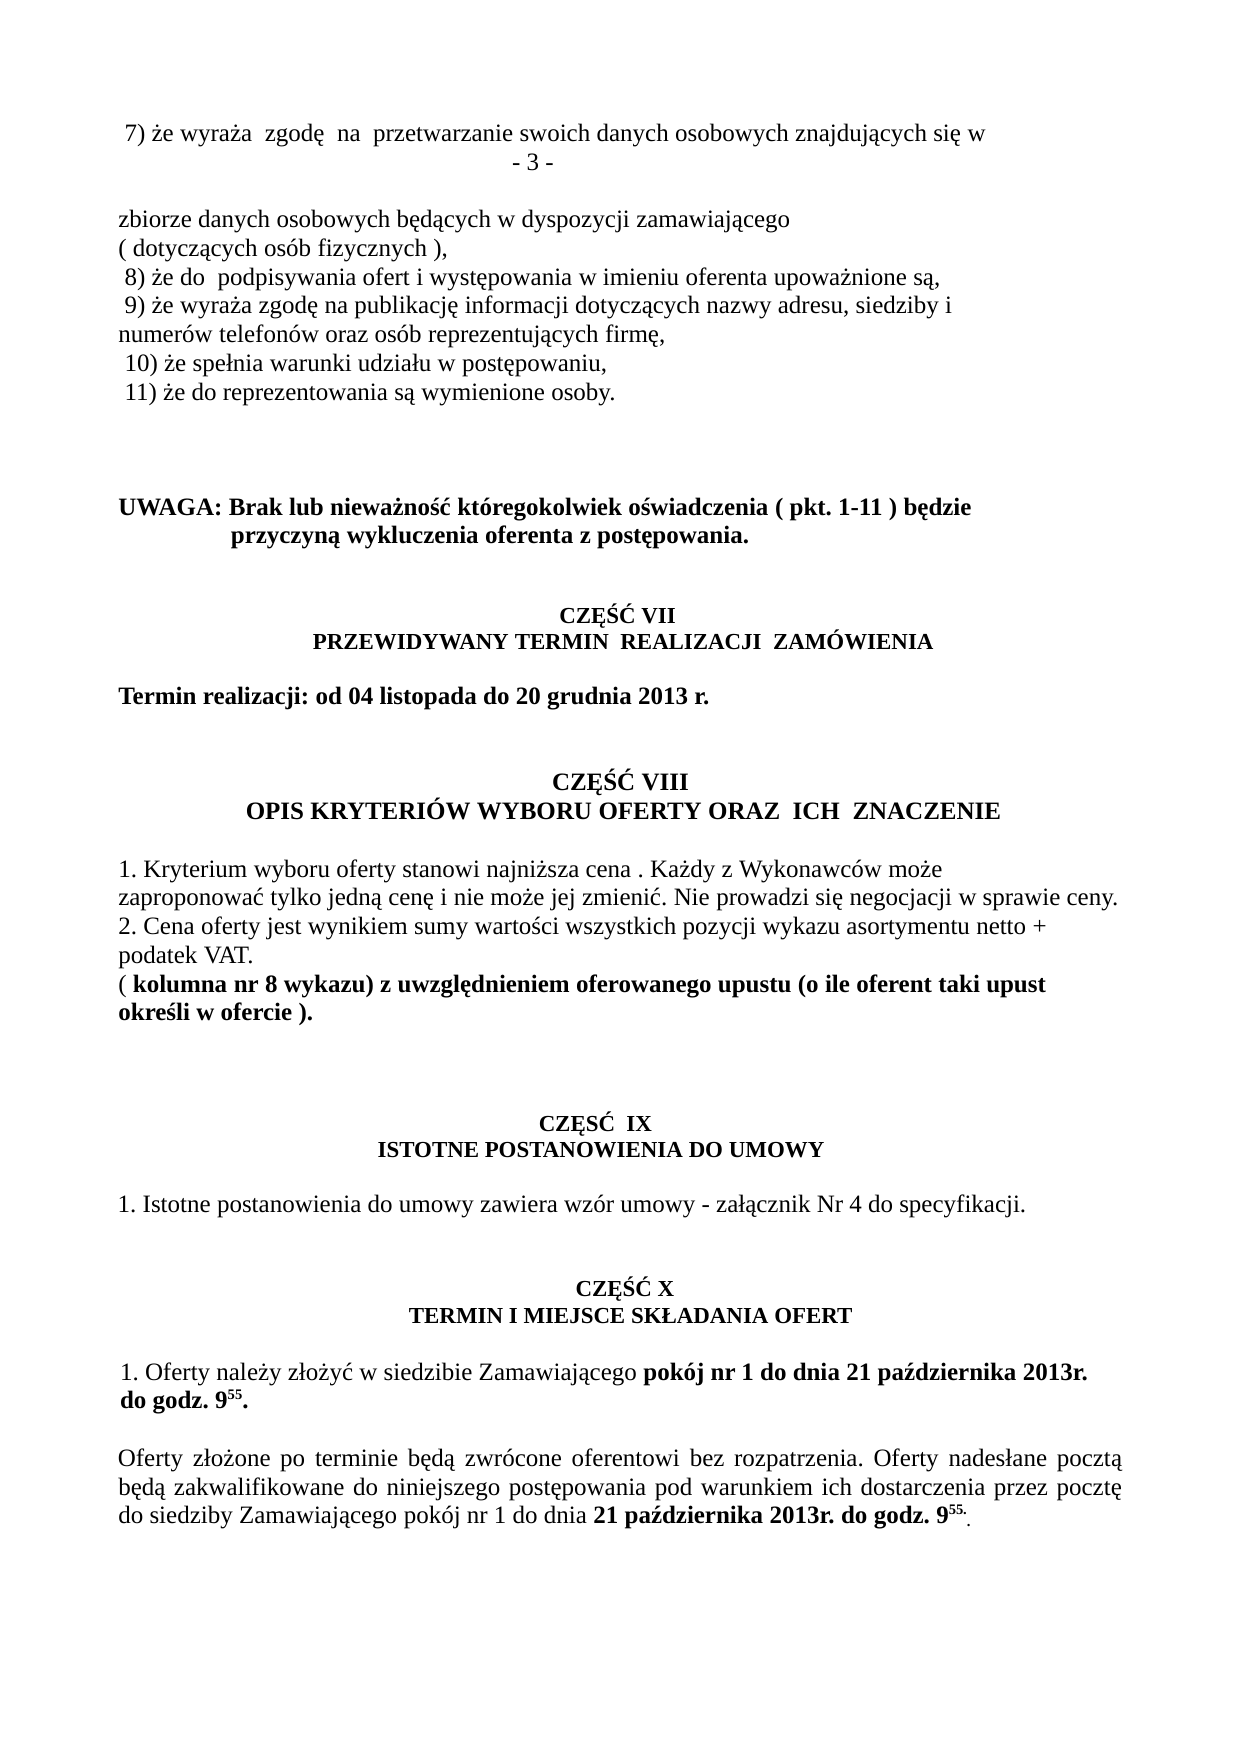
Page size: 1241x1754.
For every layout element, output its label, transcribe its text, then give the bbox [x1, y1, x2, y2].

text 7) że wyraża zgodę na przetwarzanie swoich danych osobowych znajdujących się w [118, 118, 1122, 147]
text 1. Oferty należy złożyć w siedzibie Zamawiającego pokój nr 1 do dnia 21 października 2013r. [88, 1357, 1122, 1386]
text 1. Istotne postanowienia do umowy zawiera wzór umowy - załącznik Nr 4 do specyfikacji. [74, 1189, 1122, 1218]
subtitle CZĘŚĆ X [133, 1275, 1122, 1302]
text 8) że do podpisywania ofert i występowania w imieniu oferenta upoważnione są, [118, 262, 1122, 291]
subtitle TERMIN I MIEJSCE SKŁADANIA OFERT [133, 1302, 1122, 1328]
text ( dotyczących osób fizycznych ), [118, 233, 1122, 262]
text Oferty złożone po terminie będą zwrócone oferentowi bez rozpatrzenia. Oferty nadesłane pocztą będą zakwalifikowane do niniejszego postępowania pod warunkiem ich dostarczenia przez pocztę do siedziby Zamawiającego pokój nr 1 do dnia 21 października 2013r. do godz. 955.. [88, 1443, 1122, 1529]
text do godz. 955. [88, 1386, 1122, 1414]
text CZĘŚĆ VIII [118, 767, 1122, 796]
subtitle UWAGA: Brak lub nieważność któregokolwiek oświadczenia ( pkt. 1-11 ) będzie [118, 492, 1122, 521]
text OPIS KRYTERIÓW WYBORU OFERTY ORAZ ICH ZNACZENIE [118, 796, 1122, 825]
text numerów telefonów oraz osób reprezentujących firmę, [118, 319, 1122, 348]
text CZĘŚĆ VII [118, 602, 1122, 628]
text ISTOTNE POSTANOWIENIA DO UMOWY [74, 1136, 1122, 1163]
text zbiorze danych osobowych będących w dyspozycji zamawiającego [118, 204, 1122, 233]
list zaproponować tylko jedną cenę i nie może jej zmienić. Nie prowadzi się negocjacji w sprawie ceny. [81, 882, 1122, 911]
text CZĘSĆ IX [74, 1110, 1122, 1136]
subtitle przyczyną wykluczenia oferenta z postępowania. [118, 521, 1122, 549]
list 2. Cena oferty jest wynikiem sumy wartości wszystkich pozycji wykazu asortymentu netto + podatek VAT. [81, 911, 1122, 969]
text PRZEWIDYWANY TERMIN REALIZACJI ZAMÓWIENIA [118, 628, 1122, 655]
list 1. Kryterium wyboru oferty stanowi najniższa cena . Każdy z Wykonawców może [81, 854, 1122, 882]
text - 3 - [118, 147, 1122, 176]
text 11) że do reprezentowania są wymienione osoby. [118, 377, 1122, 406]
text Termin realizacji: od 04 listopada do 20 grudnia 2013 r. [118, 681, 1122, 710]
text 9) że wyraża zgodę na publikację informacji dotyczących nazwy adresu, siedziby i [118, 291, 1122, 319]
text 10) że spełnia warunki udziału w postępowaniu, [118, 348, 1122, 377]
list ( kolumna nr 8 wykazu) z uwzględnieniem oferowanego upustu (o ile oferent taki upust określi w ofercie ). [81, 969, 1122, 1026]
